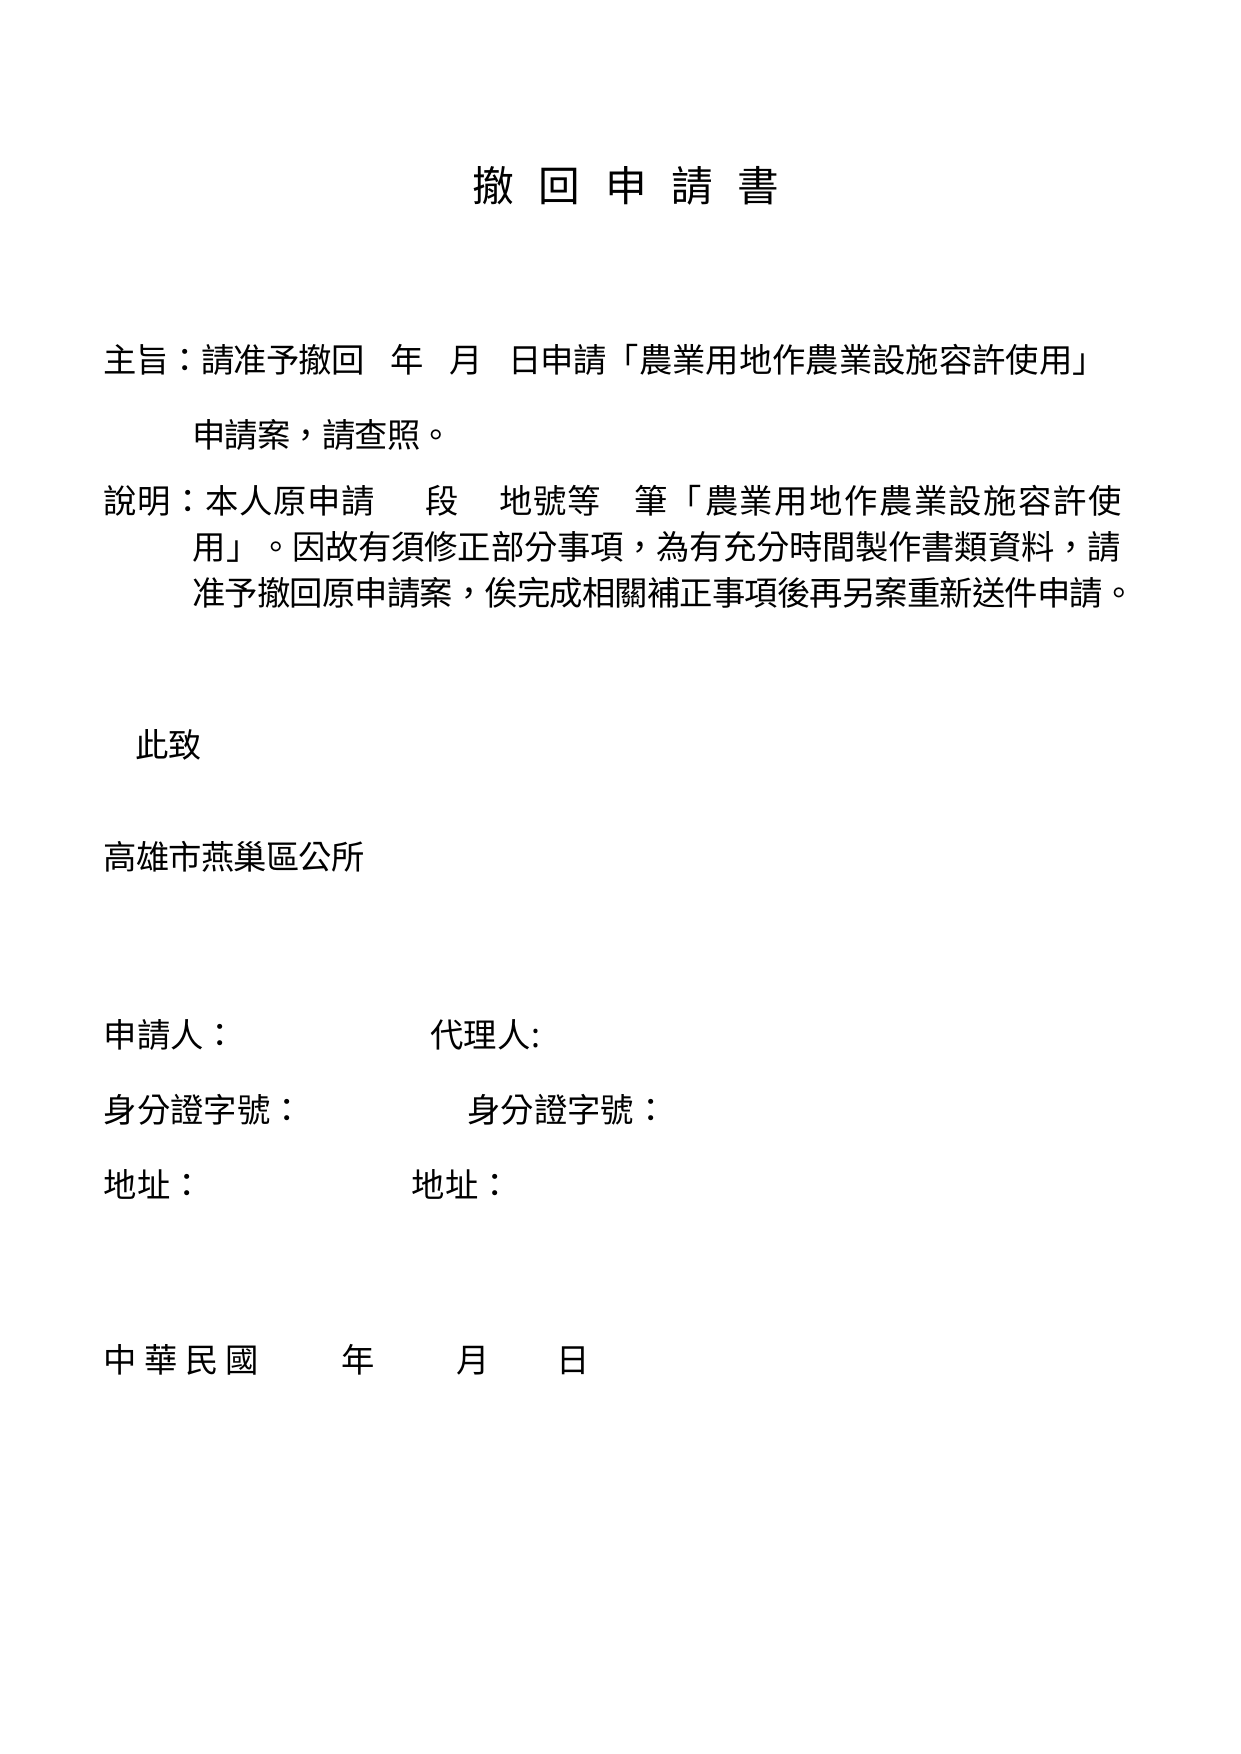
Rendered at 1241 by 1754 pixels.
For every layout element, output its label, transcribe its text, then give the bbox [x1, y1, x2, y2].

text 高雄市燕巢區公所 [103, 839, 1063, 877]
text 說明：本人原申請 段 地號等 筆「農業用地作農業設施容許使用」。因故有須修正部分事項，為有充分時間製作書類資料，請准予撤回原申請案，俟完成相關補正事項後再另案重新送件申請。 [103, 477, 1122, 614]
text 中 華 民 國 年 月 日 [103, 1329, 1122, 1383]
text 申請人： 代理人: [103, 989, 1063, 1064]
text 此致 [103, 727, 1063, 764]
text 地址： 地址： [103, 1139, 1063, 1214]
text 撤 回 申 請 書 [89, 139, 1163, 214]
text 主旨：請准予撤回 年 月 日申請「農業用地作農業設施容許使用」申請案，請查照。 [103, 314, 1122, 464]
text 身分證字號： 身分證字號： [103, 1064, 1063, 1139]
